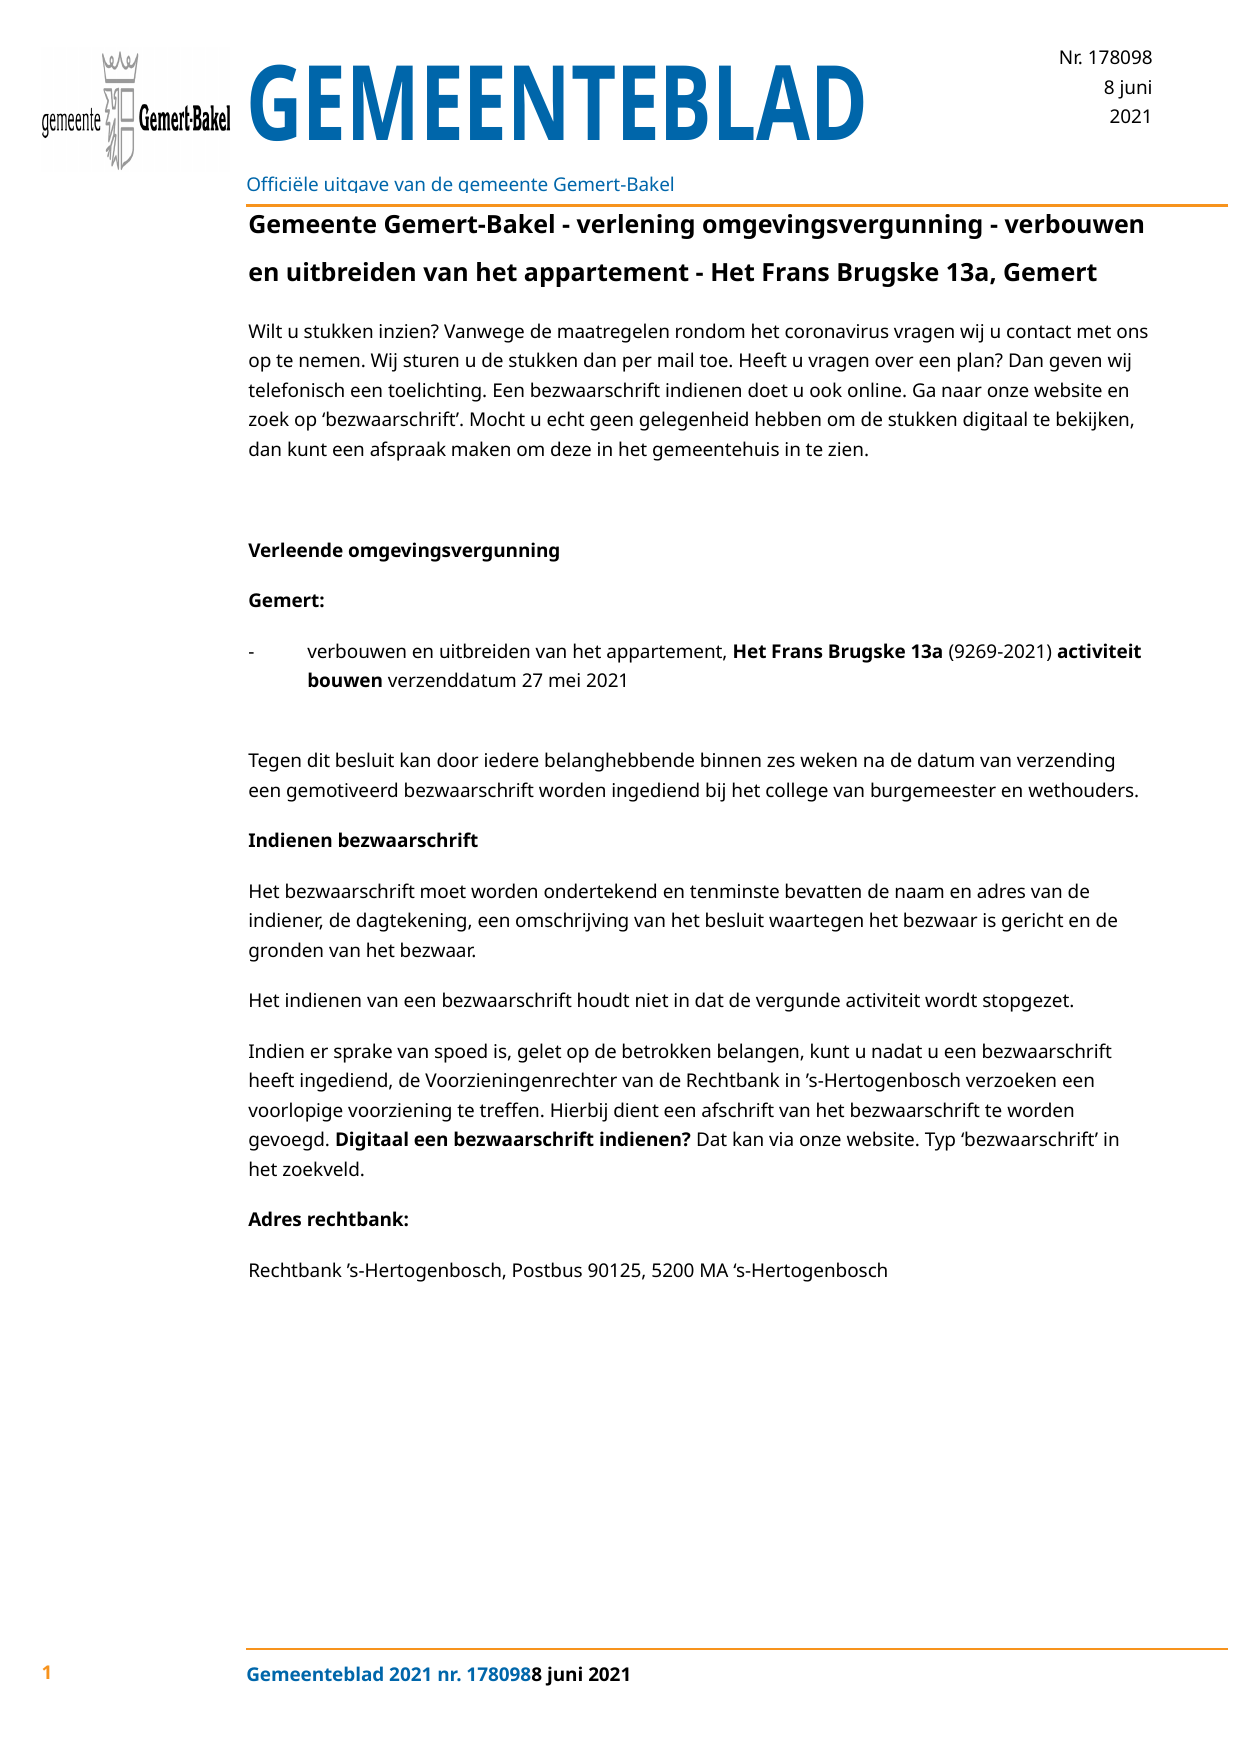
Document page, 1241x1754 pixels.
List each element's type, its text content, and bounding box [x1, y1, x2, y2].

text Verleende omgevingsvergunning [248, 537, 1152, 563]
text Het bezwaarschrift moet worden ondertekend en tenminste bevatten de naam en adres van de indiener, de dagtekening, een omschrijving van het besluit waartegen het bezwaar is gericht en de gronden van het bezwaar. [248, 878, 1152, 963]
text Gemeente Gemert-Bakel - verlening omgevingsvergunning - verbouwen en uitbreiden van het appartement - Het Frans Brugske 13a, Gemert [248, 207, 1152, 288]
text Indienen bezwaarschrift [248, 827, 1152, 853]
text Tegen dit besluit kan door iedere belanghebbende binnen zes weken na de datum van verzending een gemotiveerd bezwaarschrift worden ingediend bij het college van burgemeester en wethouders. [248, 747, 1152, 803]
picture [41, 47, 231, 172]
text Wilt u stukken inzien? Vanwege de maatregelen rondom het coronavirus vragen wij u contact met ons op te nemen. Wij sturen u de stukken dan per mail toe. Heeft u vragen over een plan? Dan geven wij telefonisch een toelichting. Een bezwaarschrift indienen doet u ook online. Ga naar onze website en zoek op ‘bezwaarschrift’. Mocht u echt geen gelegenheid hebben om de stukken digitaal te bekijken, dan kunt een afspraak maken om deze in het gemeentehuis in te zien. [248, 318, 1152, 462]
text Rechtbank ’s-Hertogenbosch, Postbus 90125, 5200 MA ‘s-Hertogenbosch [248, 1257, 1152, 1283]
text Het indienen van een bezwaarschrift houdt niet in dat de vergunde activiteit wordt stopgezet. [248, 987, 1152, 1013]
list verbouwen en uitbreiden van het appartement, Het Frans Brugske 13a (9269-2021) activiteit bouwen verzenddatum 27 mei 2021 [248, 638, 1152, 693]
text Adres rechtbank: [248, 1207, 1152, 1232]
text Indien er sprake van spoed is, gelet op de betrokken belangen, kunt u nadat u een bezwaarschrift heeft ingediend, de Voorzieningenrechter van de Rechtbank in ’s-Hertogenbosch verzoeken een voorlopige voorziening te treffen. Hierbij dient een afschrift van het bezwaarschrift te worden gevoegd. Digitaal een bezwaarschrift indienen? Dat kan via onze website. Typ ‘bezwaarschrift’ in het zoekveld. [248, 1038, 1152, 1182]
text Gemert: [248, 587, 1152, 613]
